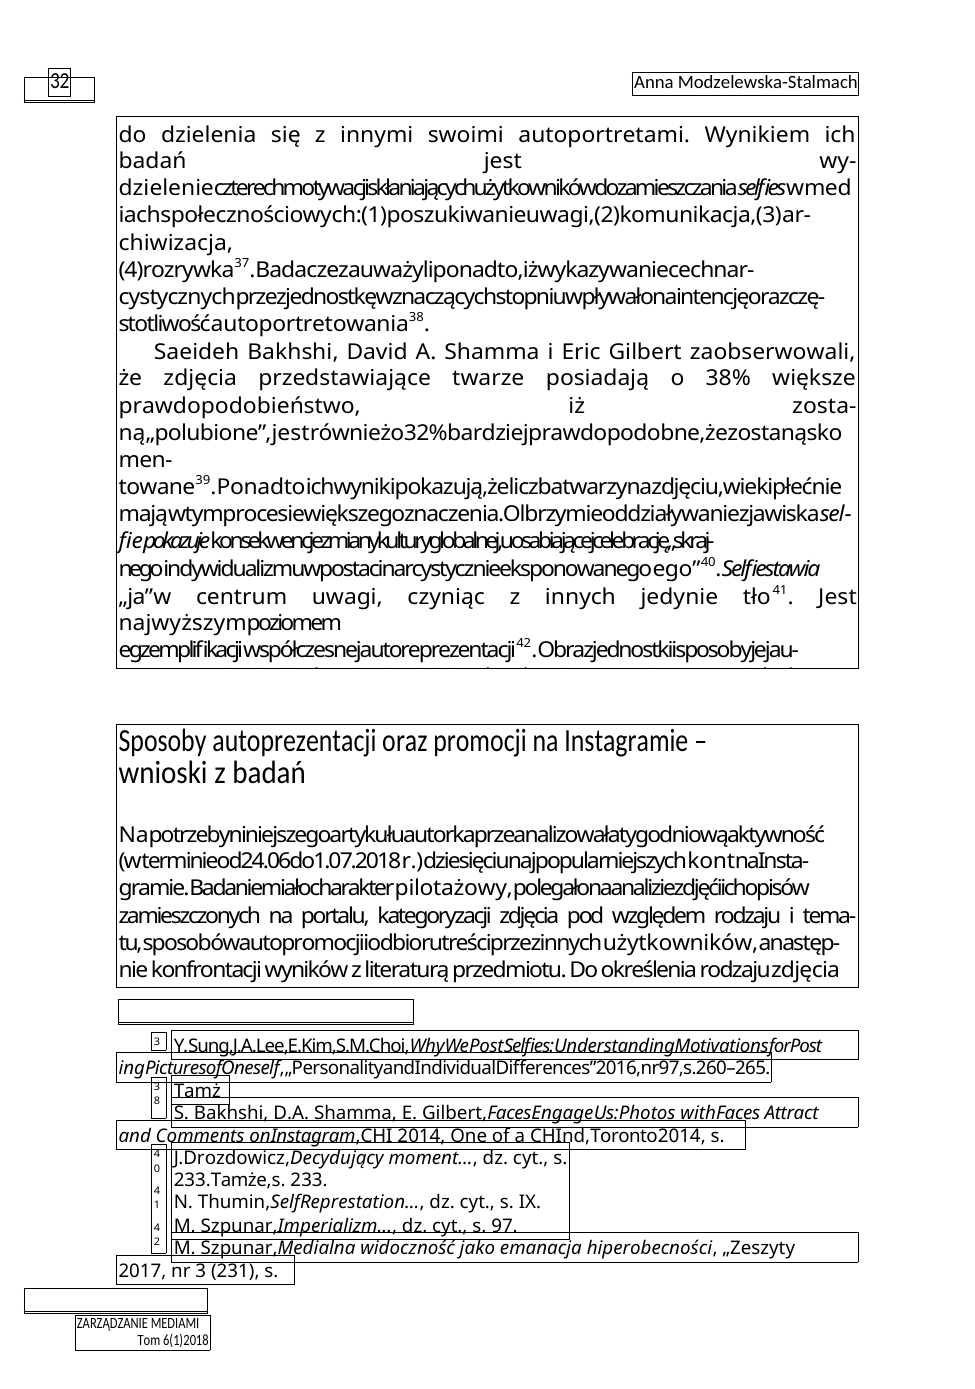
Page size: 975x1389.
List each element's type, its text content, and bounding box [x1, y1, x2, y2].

text Sposoby autoprezentacji oraz promocji na Instagramie –wnioski z badań [118, 725, 709, 791]
text 41 [154, 1183, 166, 1212]
text M. Szpunar,Medialna widoczność jako emanacja hiperobecności, „Zeszyty Prasoznawcze” [173, 1234, 858, 1262]
text 2017, nr 3 (231), s. 496. [118, 1257, 294, 1284]
text 32 [50, 78, 70, 94]
text Anna Modzelewska-Stalmach [634, 73, 858, 93]
text ZARZĄDZANIE MEDIAMI [77, 1316, 209, 1331]
text do dzielenia się z innymi swoimi autoportretami. Wynikiem ich badań jest wy- dzielenieczterechmotywacjiskłaniającychużytkownikówdozamieszczaniaselfieswmediachspołecznościowych:(1)poszukiwanieuwagi,(2)komunikacja,(3)ar-chiwizacja,(4)rozrywka37.Badaczezauważyliponadto,iżwykazywaniecechnar- cystycznychprzezjednostkęwznaczącychstopniuwpływałonaintencjęorazczę- stotliwośćautoportretowania38. [118, 121, 857, 338]
text Napotrzebyniniejszegoartykułuautorkaprzeanalizowałatygodniowąaktywność (wterminieod24.06do1.07.2018r.)dziesięciunajpopularniejszychkontnaInsta- gramie.Badaniemiałocharakterpilotażowy,polegałonaanaliziezdjęćiichopisów zamieszczonych na portalu, kategoryzacji zdjęcia pod względem rodzaju i tema- tu,sposobówautopromocjiiodbiorutreściprzezinnychużytkowników,anastęp- nie konfrontacji wyników z literaturą przedmiotu. Do określenia rodzajuzdjęcia [118, 821, 857, 984]
text 37 [154, 1034, 166, 1050]
text „ja”w centrum uwagi, czyniąc z innych jedynie tło41. Jest najwyższympoziomem egzemplifikacjiwspółczesnejautoreprezentacji42.Obrazjednostkiisposobyjejau- toprezentacjistająsięjednymiznajważniejszychcechzorientowanejnarcystyczniekultury,w której „na pierwszy plan wysuwa się prezencja, dbałość o własną fizys ispołecznyodbiór”43.MagdalenaSzpunarłączytozezjawiskiemhiperobecności, ciągłejwalkiouwagęinadmiarowejprodukcjiinformacjinawłasnytemat,coma za zadanie zapewnienie użytkownikowi rozpoznawalności wsieci44. [118, 582, 857, 668]
text Tamże. [173, 1077, 228, 1097]
text N. Thumin,Self­Represtation..., dz. cyt., s. IX. [173, 1191, 568, 1213]
text Y.Sung,J.A.Lee,E.Kim,S.M.Choi,WhyWePostSelfies:UnderstandingMotivationsforPost­ [173, 1032, 858, 1057]
text and Comments onInstagram,CHI 2014, One of a CHInd,Toronto2014, s. 972–973. [118, 1122, 745, 1149]
text 38 [154, 1079, 166, 1107]
text Tom 6(1)2018 [137, 1331, 209, 1348]
text 42 [154, 1220, 166, 1248]
text 32 [50, 69, 70, 77]
text ingPicturesofOneself,„PersonalityandIndividualDifferences”2016,nr97,s.260–265. [118, 1054, 771, 1080]
text Saeideh Bakhshi, David A. Shamma i Eric Gilbert zaobserwowali, że zdjęcia przedstawiające twarze posiadają o 38% większe prawdopodobieństwo, iż zosta- ną„polubione”,jestrównieżo32%bardziejprawdopodobne,żezostanąskomen- towane39.Ponadtoichwynikipokazują,żeliczbatwarzynazdjęciu,wiekipłećnie mająwtymprocesiewiększegoznaczenia.Olbrzymieoddziaływaniezjawiskasel­fiepokazujekonsekwencjezmianykulturyglobalnej,uosabiającejcelebrację„skraj- negoindywidualizmuwpostacinarcystycznieeksponowanegoego”40.Selfiestawia [118, 338, 857, 582]
text 40 [154, 1147, 166, 1175]
text M. Szpunar,Imperializm..., dz. cyt., s. 97. [173, 1213, 568, 1232]
text S. Bakhshi, D.A. Shamma, E. Gilbert,FacesEngageUs:Photos withFaces Attract MoreLikes [173, 1099, 858, 1127]
text J.Drozdowicz,Decydujący moment..., dz. cyt., s. 233.Tamże,s. 233. [173, 1147, 569, 1191]
